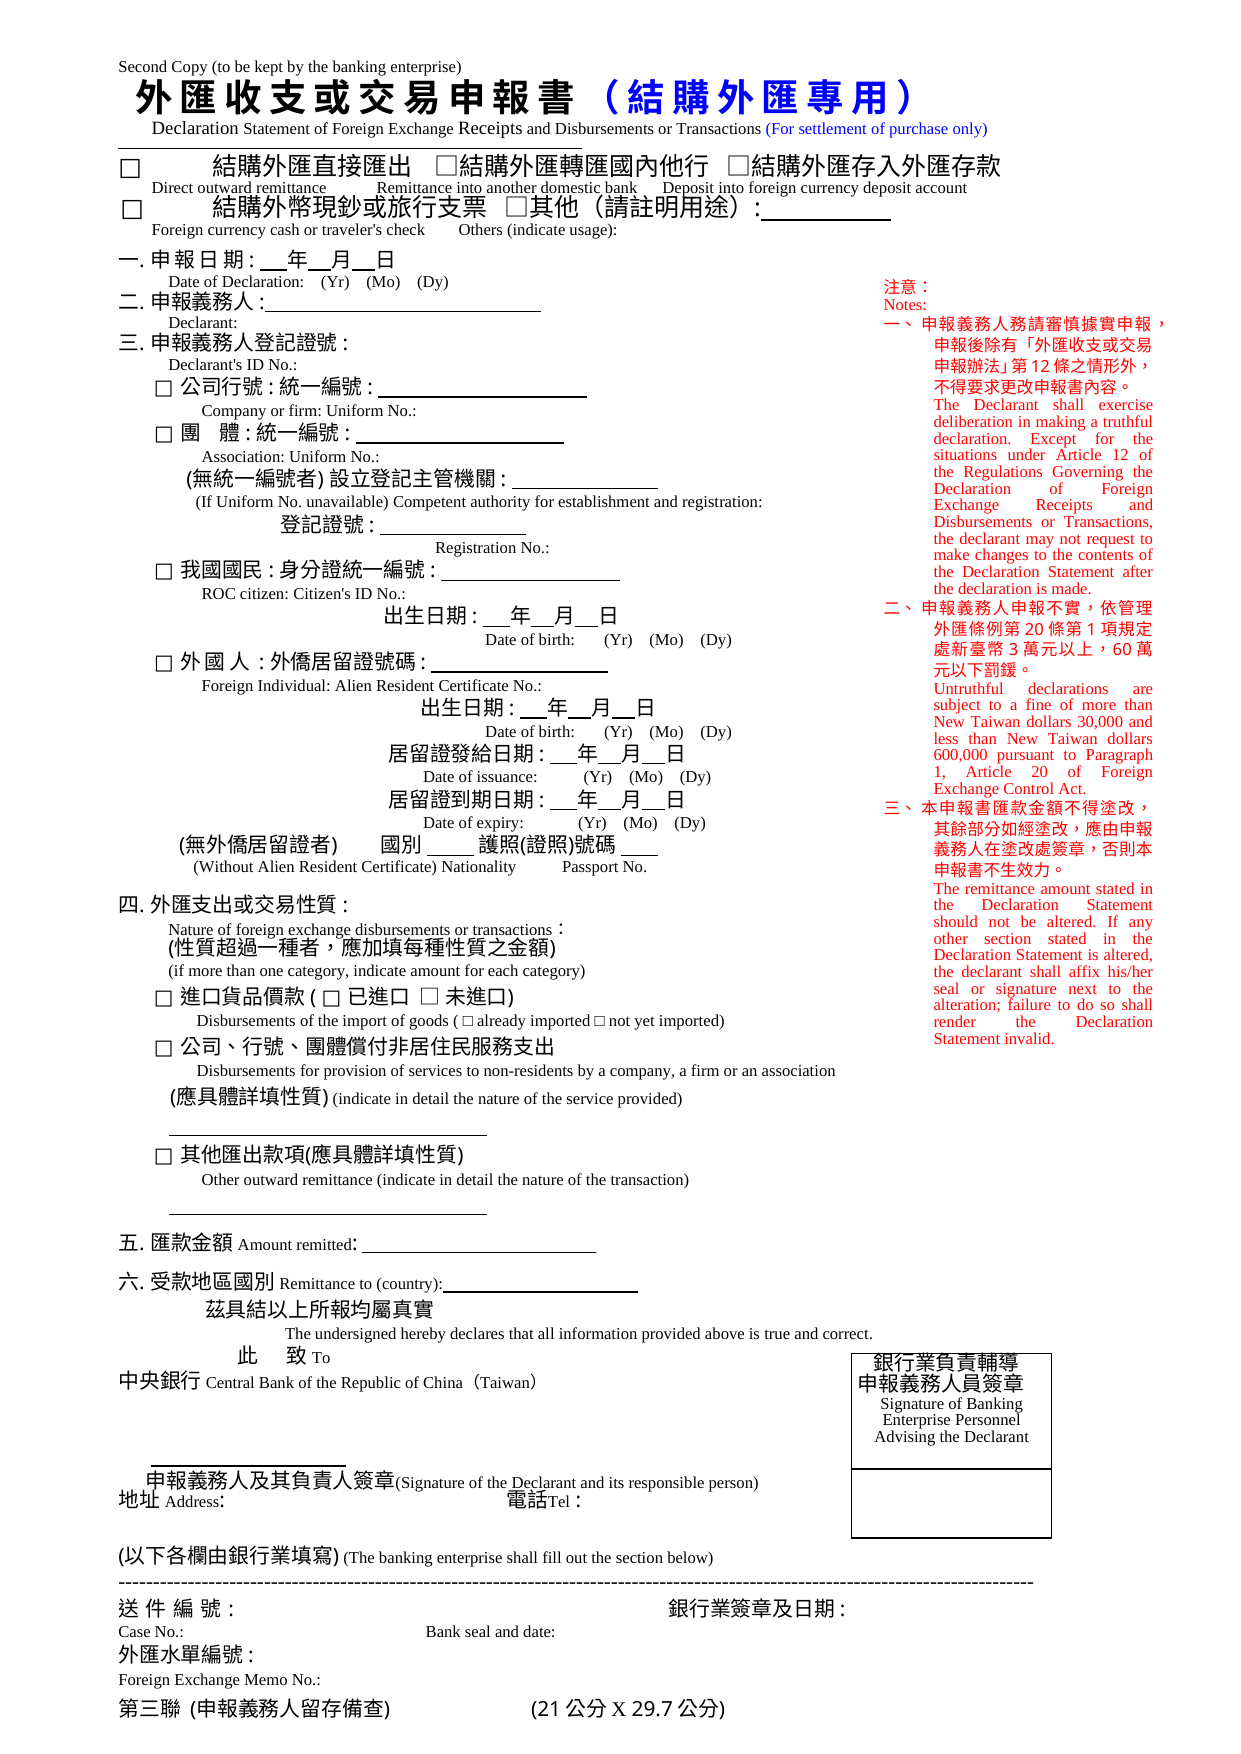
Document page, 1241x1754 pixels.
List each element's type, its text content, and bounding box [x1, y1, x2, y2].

text 二. 申報義務人 : [118, 292, 868, 313]
text Declarant: [118, 315, 868, 332]
text 第三聯 (申報義務人留存備查) (21公分X 29.7公分) [118, 1692, 1181, 1723]
text □ 公司、行號、團體償付非居住民服務支出 [143, 1034, 868, 1059]
text 居留證到期日期 : 年 月 日 [356, 790, 868, 811]
text 出生日期 : 年 月 日 [356, 699, 868, 719]
text (以下各欄由銀行業填寫) (The banking enterprise shall fill out the section below) [118, 1547, 1181, 1567]
text [1052, 1472, 1181, 1492]
text The Declarant shall exercise deliberation in making a truthful declaration. Except for the situations under Article 12 of the Regulations Governing the Declaration of Foreign Exchange Receipts and Disbursements or Transactions, the declarant may not request to make changes to the contents of the Declaration Statement after the declaration is made. [933, 397, 1153, 597]
text 一. 申報日期 : 年 月 日 [118, 251, 1181, 1130]
text □ 外國人 : 外僑居留證號碼 : [143, 653, 868, 674]
text (Without Alien Resident Certificate) Nationality Passport No. [126, 859, 868, 876]
text 四. 外匯支出或交易性質 : [118, 892, 868, 917]
text [1168, 892, 1181, 917]
text 居留證發給日期 : 年 月 日 [356, 744, 868, 765]
text 銀行業負責輔導 [852, 1354, 1051, 1375]
list 本申報書匯款金額不得塗改，其餘部分如經塗改，應由申報義務人在塗改處簽章，否則本申報書不生效力。 [883, 797, 1153, 881]
list 申報義務人務請審慎據實申報，申報後除有「外匯收支或交易申報辦法」第12條之情形外，不得要求更改申報書內容。 [883, 314, 1153, 397]
text 登記證號 : [118, 515, 868, 536]
text The undersigned hereby declares that all information provided above is true and correct. [118, 1326, 1181, 1342]
text Disbursements of the import of goods ( □ already imported □ not yet imported) [118, 1013, 868, 1030]
text ------------------------------------------------------------------------------------------------------------------------------------ [118, 1572, 1181, 1592]
text 申報義務人員簽章 [852, 1375, 1051, 1396]
text [1168, 292, 1181, 313]
text [1168, 699, 1181, 719]
text Declarant's ID No.: [118, 357, 868, 374]
text (無外僑居留證者) 國別 護照(證照)號碼 [168, 836, 868, 857]
list 結購外幣現鈔或旅行支票 □其他（請註明用途）: [120, 197, 1181, 222]
text Second Copy (to be kept by the banking enterprise) [118, 59, 1181, 76]
text [852, 1446, 1051, 1468]
text 送件編號: 銀行業簽章及日期 : [118, 1597, 1181, 1622]
text 申報義務人及其負責人簽章(Signature of the Declarant and its responsible person) [118, 1472, 851, 1492]
text (if more than one category, indicate amount for each category) [118, 963, 868, 980]
text [1168, 607, 1181, 628]
text [1052, 1494, 1181, 1511]
text [852, 1470, 1051, 1537]
text Untruthful declarations are subject to a fine of more than New Taiwan dollars 30,000 and less than New Taiwan dollars 600,000 pursuant to Paragraph 1, Article 20 of Foreign Exchange Control Act. [933, 681, 1153, 797]
text Registration No.: [118, 540, 868, 557]
text [1052, 1372, 1181, 1392]
text 六. 受款地區國別Remittance to (country): [118, 1261, 1181, 1297]
subtitle 外匯收支或交易申報書（結購外匯專用） [135, 78, 1181, 119]
text [1168, 315, 1181, 332]
text Date of issuance: (Yr) (Mo) (Dy) [360, 769, 868, 786]
text 中央銀行Central Bank of the Republic of China（Taiwan） [118, 1372, 851, 1392]
text Foreign currency cash or traveler's check Others (indicate usage): [118, 222, 1181, 238]
text Foreign Exchange Memo No.: [118, 1672, 1181, 1688]
text 出生日期 : 年 月 日 [281, 607, 868, 628]
text 五. 匯款金額Amount remitted: [118, 1222, 1181, 1257]
text 茲具結以上所報均屬真實 [118, 1301, 1181, 1322]
text Date of expiry: (Yr) (Mo) (Dy) [360, 815, 868, 832]
text Date of birth: (Yr) (Mo) (Dy) [485, 632, 868, 649]
text (無統一編號者) 設立登記主管機關 : [181, 469, 868, 490]
text [1168, 515, 1181, 536]
text Nature of foreign exchange disbursements or transactions： [118, 922, 868, 938]
text □ 進口貨品價款 ( □ 已進口 □ 未進口) [143, 984, 868, 1009]
text ROC citizen: Citizen's ID No.: [118, 586, 868, 603]
text (If Uniform No. unavailable) Competent authority for establishment and registration: [191, 494, 868, 511]
text □ 我國國民 : 身分證統一編號 : [143, 561, 868, 582]
list 結購外匯直接匯出 □結購外匯轉匯國內他行 □結購外匯存入外匯存款 [118, 155, 1181, 180]
text Date of birth: (Yr) (Mo) (Dy) [485, 724, 868, 740]
text □ 公司行號 : 統一編號 : [143, 378, 868, 399]
text Disbursements for provision of services to non-residents by a company, a firm or an association [118, 1063, 868, 1080]
text The remittance amount stated in the Declaration Statement should not be altered. If any other section stated in the Declaration Statement is altered, the declarant shall affix his/her seal or signature next to the alteration; failure to do so shall render the Declaration Statement invalid. [933, 881, 1153, 1047]
text Case No.: Bank seal and date: [118, 1624, 1181, 1640]
text Notes: [883, 297, 1153, 314]
text Association: Uniform No.: [118, 449, 868, 465]
text Foreign Individual: Alien Resident Certificate No.: [118, 678, 868, 694]
text Company or firm: Uniform No.: [118, 403, 868, 419]
text Declaration Statement of Foreign Exchange Receipts and Disbursements or Transactions (For settlement of purchase only) [151, 119, 1181, 138]
text (性質超過一種者，應加填每種性質之金額) [118, 942, 868, 959]
text 地址 Address: 電話Tel : [118, 1494, 851, 1511]
text Date of Declaration: (Yr) (Mo) (Dy) [168, 274, 868, 290]
text Other outward remittance (indicate in detail the nature of the transaction) [118, 1172, 1181, 1188]
text 此 致 To [118, 1347, 1181, 1367]
text Direct outward remittance Remittance into another domestic bank Deposit into foreign currency deposit account [118, 180, 1181, 197]
text 注意： [883, 277, 1153, 297]
text 外匯水單編號 : [118, 1642, 1181, 1667]
list 申報義務人申報不實，依管理外匯條例第20條第1項規定，處新臺幣3萬元以上，60萬元以下罰鍰。 [883, 597, 1153, 681]
text □ 團 體 : 統一編號 : [143, 424, 868, 444]
text 三. 申報義務人登記證號 : [118, 334, 868, 355]
text □ 其他匯出款項(應具體詳填性質) [143, 1142, 1181, 1167]
text (應具體詳填性質) (indicate in detail the nature of the service provided) [143, 1084, 868, 1109]
text Signature of Banking Enterprise Personnel Advising the Declarant [852, 1396, 1051, 1446]
